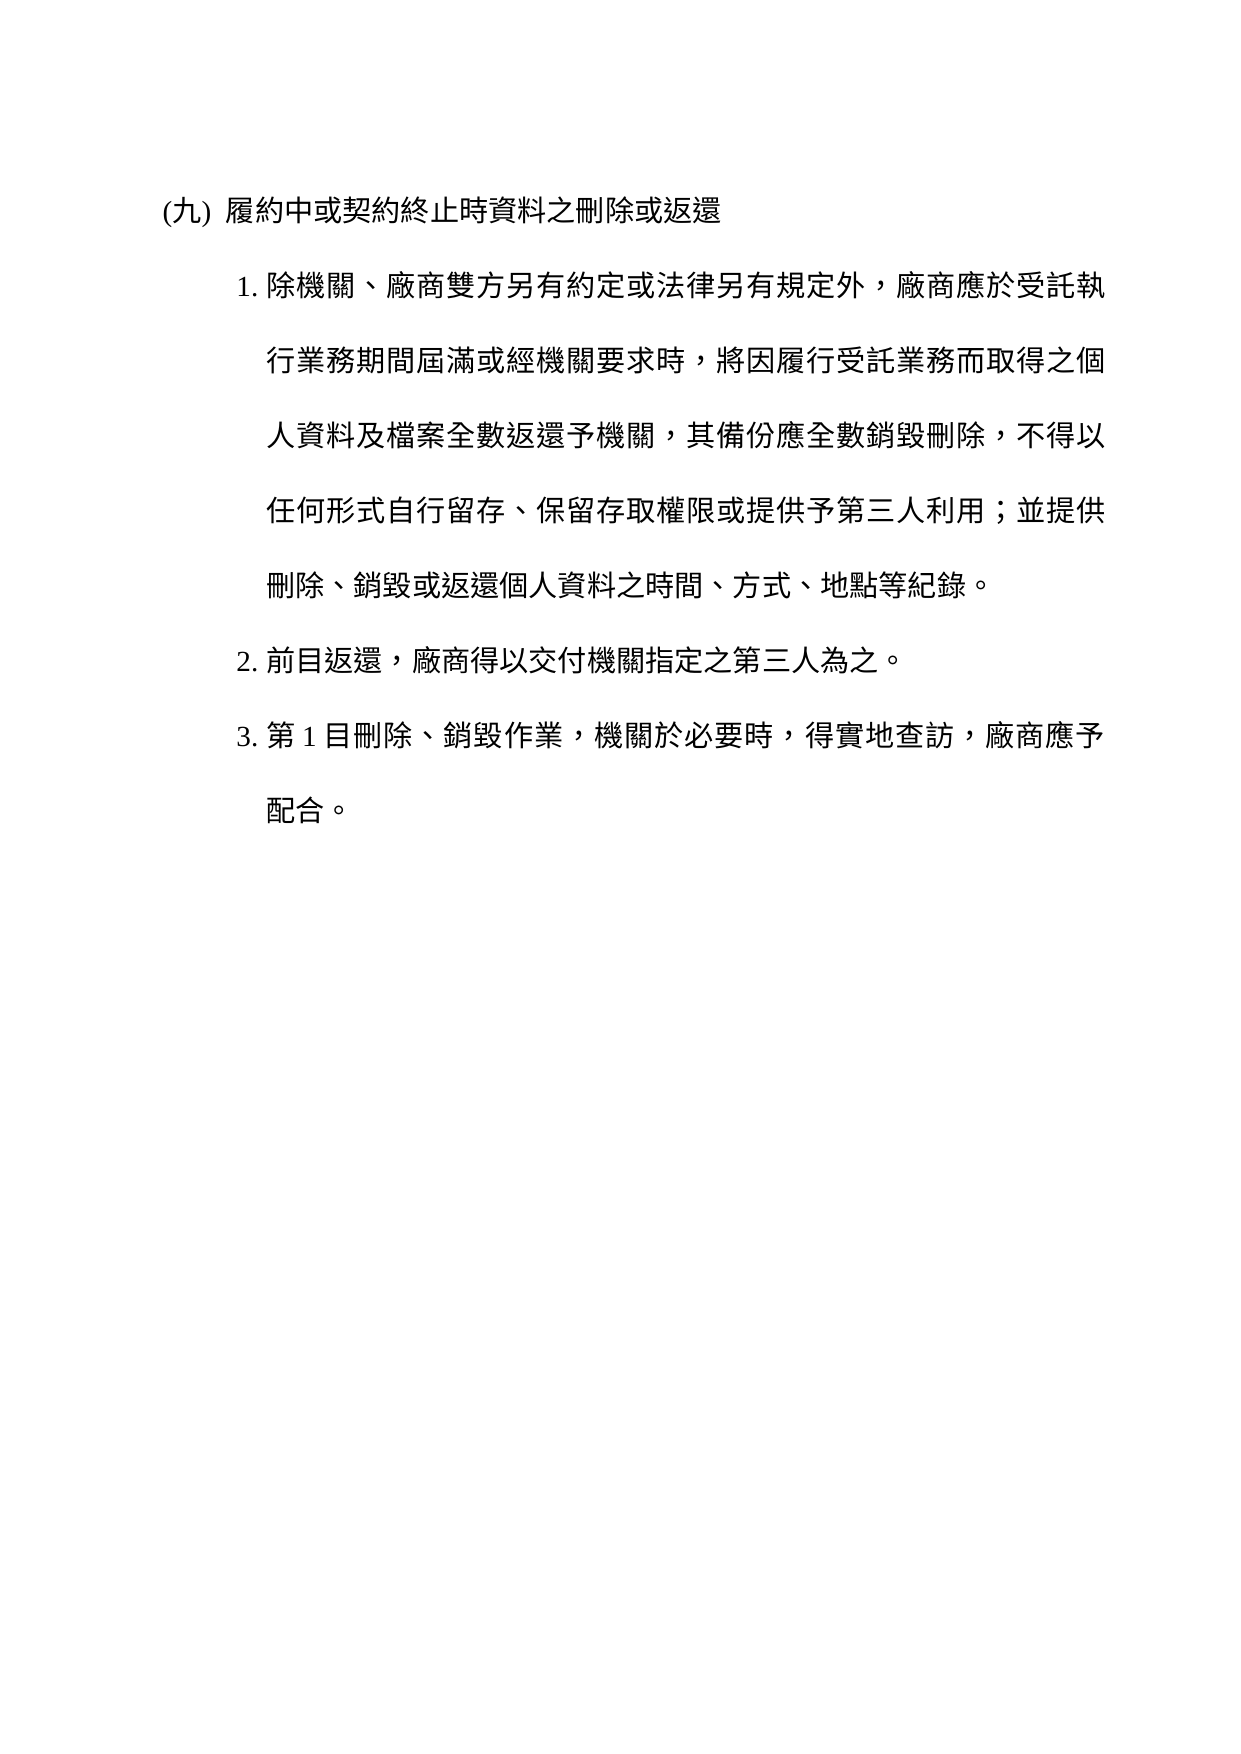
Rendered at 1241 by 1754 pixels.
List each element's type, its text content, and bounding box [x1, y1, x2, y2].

text (九) 履約中或契約終止時資料之刪除或返還 [162, 164, 1107, 239]
list 前目返還，廠商得以交付機關指定之第三人為之。 [236, 614, 1107, 689]
list 除機關、廠商雙方另有約定或法律另有規定外，廠商應於受託執行業務期間屆滿或經機關要求時，將因履行受託業務而取得之個人資料及檔案全數返還予機關，其備份應全數銷毀刪除，不得以任何形式自行留存、保留存取權限或提供予第三人利用；並提供刪除、銷毀或返還個人資料之時間、方式、地點等紀錄。 [236, 239, 1107, 614]
list 第1目刪除、銷毀作業，機關於必要時，得實地查訪，廠商應予配合。 [236, 689, 1107, 839]
